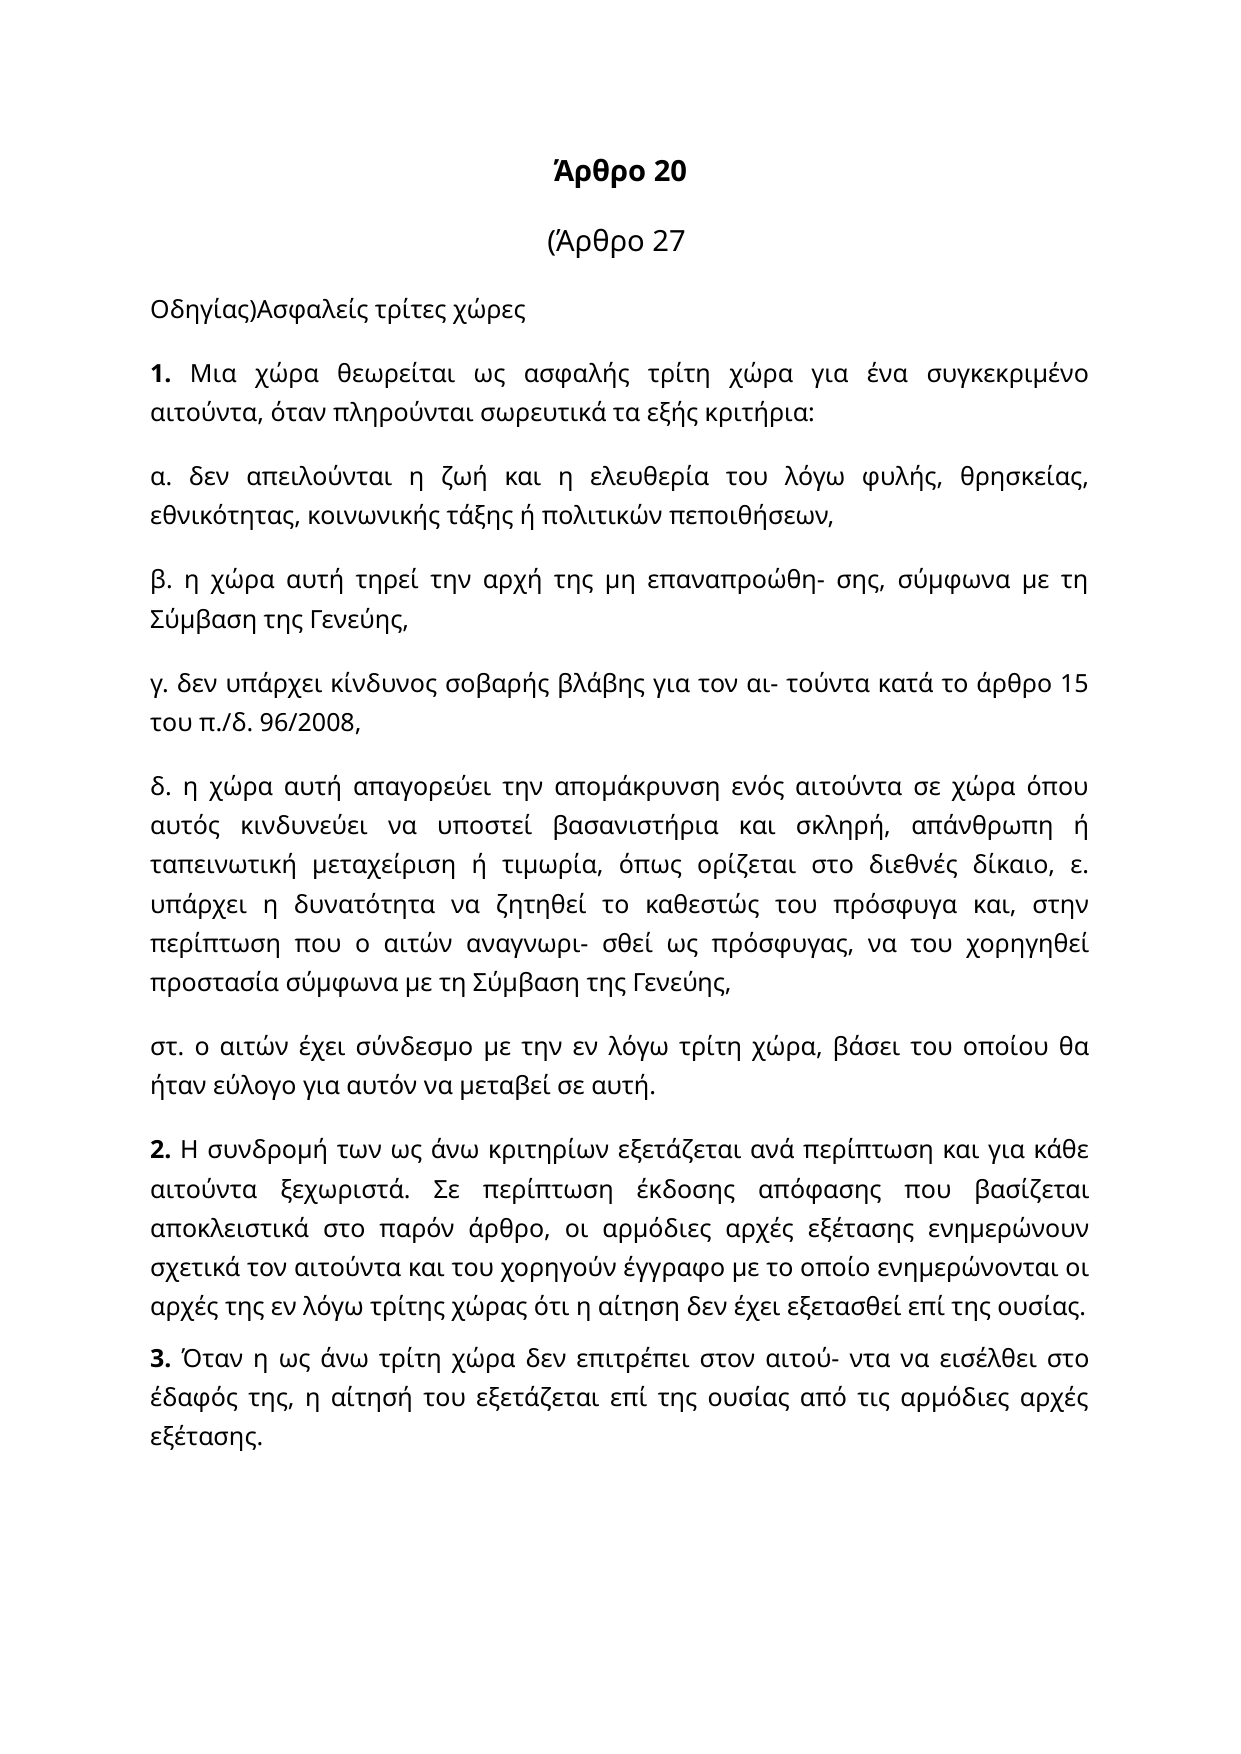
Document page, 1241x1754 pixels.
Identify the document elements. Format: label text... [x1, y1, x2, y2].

text δ. η χώρα αυτή απαγορεύει την απομάκρυνση ενός αιτούντα σε χώρα όπου αυτός κινδυνεύει να υποστεί βασανιστήρια και σκληρή, απάνθρωπη ή ταπεινωτική μεταχείριση ή τιμωρία, όπως ορίζεται στο διεθνές δίκαιο, ε. υπάρχει η δυνατότητα να ζητηθεί το καθεστώς του πρόσφυγα και, στην περίπτωση που ο αιτών αναγνωρι- σθεί ως πρόσφυγας, να του χορηγηθεί προστασία σύμφωνα με τη Σύμβαση της Γενεύης, [150, 769, 1090, 999]
text 2. Η συνδρομή των ως άνω κριτηρίων εξετάζεται ανά περίπτωση και για κάθε αιτούντα ξεχωριστά. Σε περίπτωση έκδοσης απόφασης που βασίζεται αποκλειστικά στο παρόν άρθρο, οι αρμόδιες αρχές εξέτασης ενημερώνουν σχετικά τον αιτούντα και του χορηγούν έγγραφο με το οποίο ενημερώνονται οι αρχές της εν λόγω τρίτης χώρας ότι η αίτηση δεν έχει εξετασθεί επί της ουσίας. [150, 1132, 1090, 1323]
subtitle Άρθρο 20 [150, 150, 1090, 190]
text β. η χώρα αυτή τηρεί την αρχή της μη επαναπροώθη- σης, σύμφωνα με τη Σύμβαση της Γενεύης, [150, 562, 1090, 635]
text α. δεν απειλούνται η ζωή και η ελευθερία του λόγω φυλής, θρησκείας, εθνικότητας, κοινωνικής τάξης ή πολιτικών πεποιθήσεων, [150, 459, 1090, 532]
text στ. ο αιτών έχει σύνδεσμο με την εν λόγω τρίτη χώρα, βάσει του οποίου θα ήταν εύλογο για αυτόν να μεταβεί σε αυτή. [150, 1029, 1090, 1102]
subtitle (Άρθρο 27 [150, 221, 1090, 260]
text 3. Όταν η ως άνω τρίτη χώρα δεν επιτρέπει στον αιτού- ντα να εισέλθει στο έδαφός της, η αίτησή του εξετάζεται επί της ουσίας από τις αρμόδιες αρχές εξέτασης. [150, 1340, 1090, 1453]
text 1. Μια χώρα θεωρείται ως ασφαλής τρίτη χώρα για ένα συγκεκριμένο αιτούντα, όταν πληρούνται σωρευτικά τα εξής κριτήρια: [150, 355, 1090, 429]
text Οδηγίας)Ασφαλείς τρίτες χώρες [150, 291, 1090, 325]
text γ. δεν υπάρχει κίνδυνος σοβαρής βλάβης για τον αι- τούντα κατά το άρθρο 15 του π./δ. 96/2008, [150, 665, 1090, 739]
